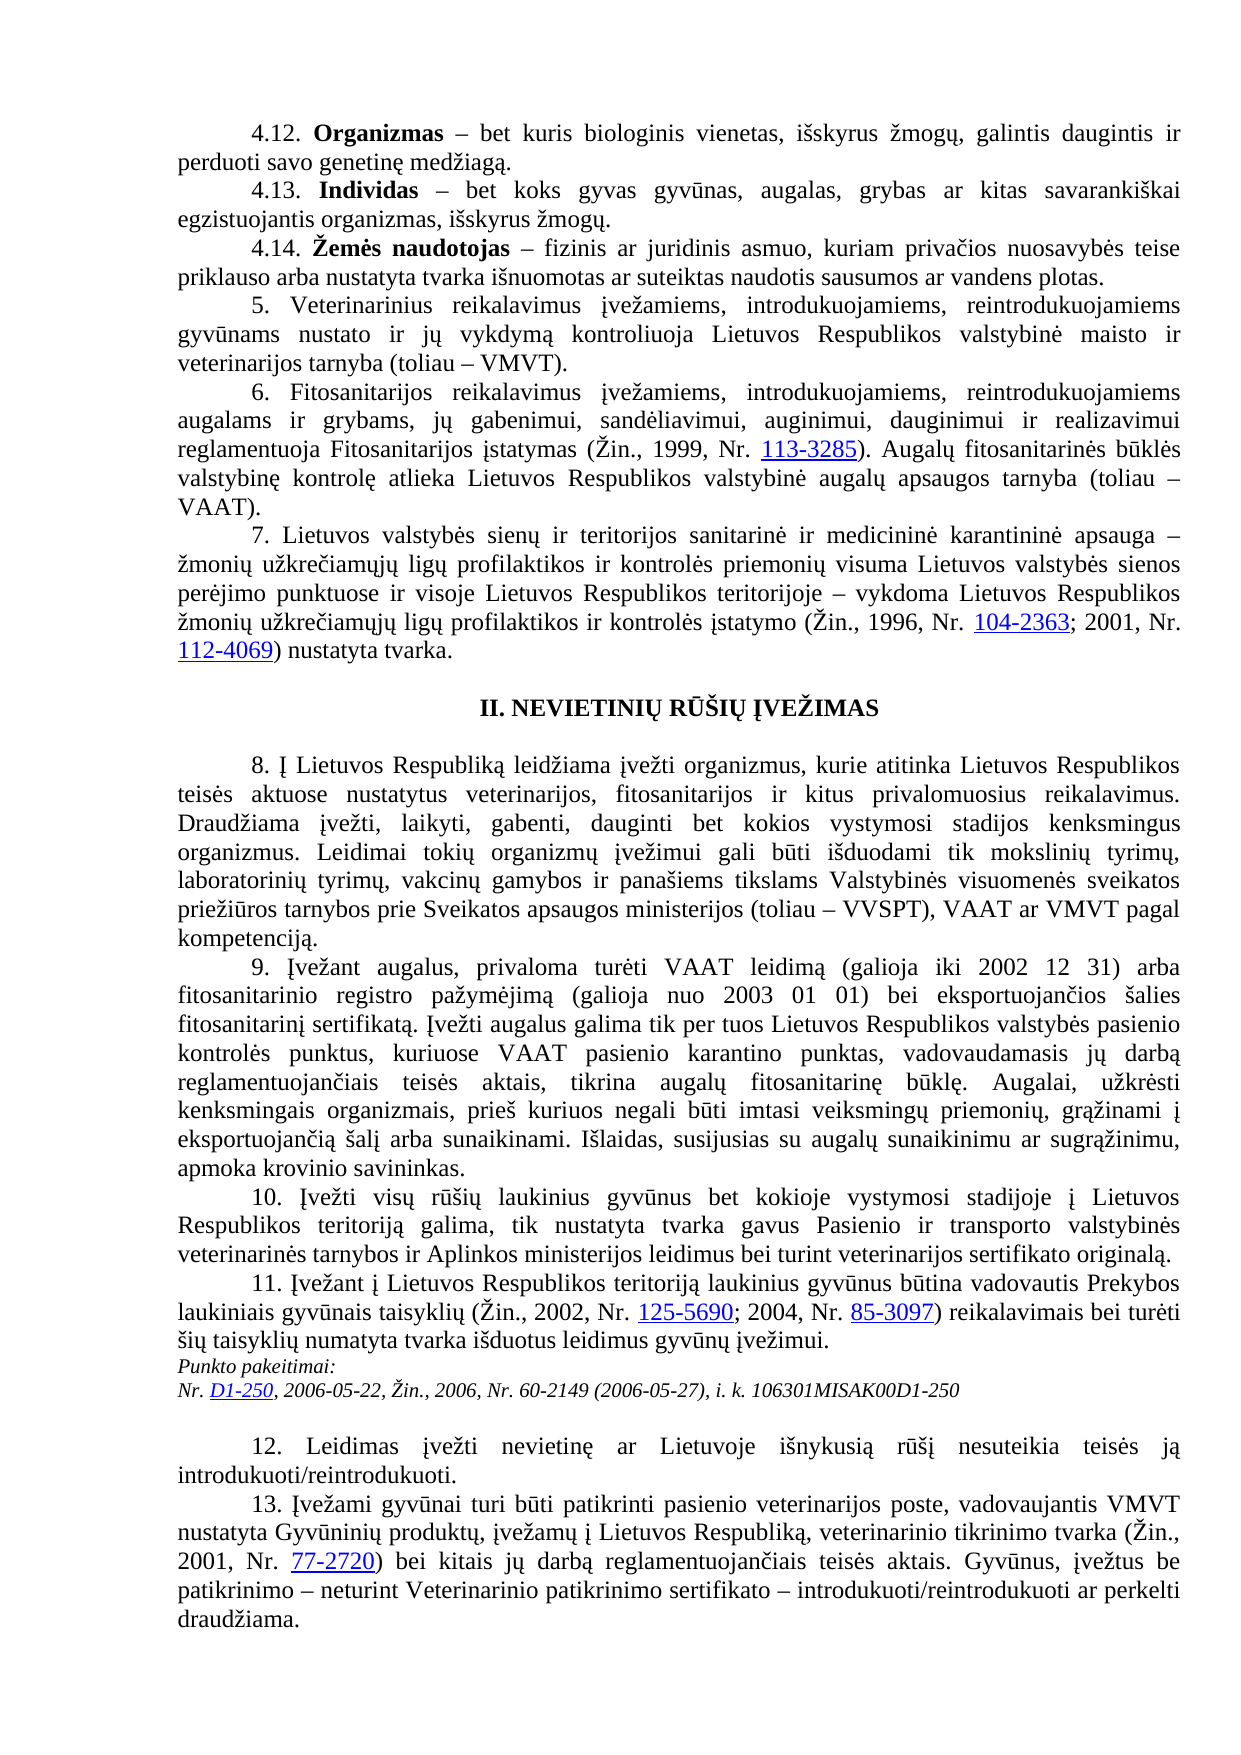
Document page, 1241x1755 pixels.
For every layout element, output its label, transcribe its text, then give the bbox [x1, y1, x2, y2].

text 12. Leidimas įvežti nevietinę ar Lietuvoje išnykusią rūšį nesuteikia teisės ją introdukuoti/reintrodukuoti. [177, 1431, 1181, 1489]
text 13. Įvežami gyvūnai turi būti patikrinti pasienio veterinarijos poste, vadovaujantis VMVT nustatyta Gyvūninių produktų, įvežamų į Lietuvos Respubliką, veterinarinio tikrinimo tvarka (Žin., 2001, Nr. 77-2720) bei kitais jų darbą reglamentuojančiais teisės aktais. Gyvūnus, įvežtus be patikrinimo – neturint Veterinarinio patikrinimo sertifikato – introdukuoti/reintrodukuoti ar perkelti draudžiama. [177, 1489, 1181, 1632]
text 4.12. Organizmas – bet kuris biologinis vienetas, išskyrus žmogų, galintis daugintis ir perduoti savo genetinę medžiagą. [177, 118, 1181, 176]
text 4.13. Individas – bet koks gyvas gyvūnas, augalas, grybas ar kitas savarankiškai egzistuojantis organizmas, išskyrus žmogų. [177, 176, 1181, 233]
text 7. Lietuvos valstybės sienų ir teritorijos sanitarinė ir medicininė karantininė apsauga – žmonių užkrečiamųjų ligų profilaktikos ir kontrolės priemonių visuma Lietuvos valstybės sienos perėjimo punktuose ir visoje Lietuvos Respublikos teritorijoje – vykdoma Lietuvos Respublikos žmonių užkrečiamųjų ligų profilaktikos ir kontrolės įstatymo (Žin., 1996, Nr. 104-2363; 2001, Nr. 112-4069) nustatyta tvarka. [177, 521, 1181, 664]
text 10. Įvežti visų rūšių laukinius gyvūnus bet kokioje vystymosi stadijoje į Lietuvos Respublikos teritoriją galima, tik nustatyta tvarka gavus Pasienio ir transporto valstybinės veterinarinės tarnybos ir Aplinkos ministerijos leidimus bei turint veterinarijos sertifikato originalą. [177, 1182, 1181, 1268]
text 5. Veterinarinius reikalavimus įvežamiems, introdukuojamiems, reintrodukuojamiems gyvūnams nustato ir jų vykdymą kontroliuoja Lietuvos Respublikos valstybinė maisto ir veterinarijos tarnyba (toliau – VMVT). [177, 291, 1181, 377]
text Punkto pakeitimai: [177, 1354, 1181, 1378]
text 9. Įvežant augalus, privaloma turėti VAAT leidimą (galioja iki 2002 12 31) arba fitosanitarinio registro pažymėjimą (galioja nuo 2003 01 01) bei eksportuojančios šalies fitosanitarinį sertifikatą. Įvežti augalus galima tik per tuos Lietuvos Respublikos valstybės pasienio kontrolės punktus, kuriuose VAAT pasienio karantino punktas, vadovaudamasis jų darbą reglamentuojančiais teisės aktais, tikrina augalų fitosanitarinę būklę. Augalai, užkrėsti kenksmingais organizmais, prieš kuriuos negali būti imtasi veiksmingų priemonių, grąžinami į eksportuojančią šalį arba sunaikinami. Išlaidas, susijusias su augalų sunaikinimu ar sugrąžinimu, apmoka krovinio savininkas. [177, 952, 1181, 1182]
text 8. Į Lietuvos Respubliką leidžiama įvežti organizmus, kurie atitinka Lietuvos Respublikos teisės aktuose nustatytus veterinarijos, fitosanitarijos ir kitus privalomuosius reikalavimus. Draudžiama įvežti, laikyti, gabenti, dauginti bet kokios vystymosi stadijos kenksmingus organizmus. Leidimai tokių organizmų įvežimui gali būti išduodami tik mokslinių tyrimų, laboratorinių tyrimų, vakcinų gamybos ir panašiems tikslams Valstybinės visuomenės sveikatos priežiūros tarnybos prie Sveikatos apsaugos ministerijos (toliau – VVSPT), VAAT ar VMVT pagal kompetenciją. [177, 751, 1181, 952]
text 11. Įvežant į Lietuvos Respublikos teritoriją laukinius gyvūnus būtina vadovautis Prekybos laukiniais gyvūnais taisyklių (Žin., 2002, Nr. 125-5690; 2004, Nr. 85-3097) reikalavimais bei turėti šių taisyklių numatyta tvarka išduotus leidimus gyvūnų įvežimui. [177, 1268, 1181, 1354]
text 6. Fitosanitarijos reikalavimus įvežamiems, introdukuojamiems, reintrodukuojamiems augalams ir grybams, jų gabenimui, sandėliavimui, auginimui, dauginimui ir realizavimui reglamentuoja Fitosanitarijos įstatymas (Žin., 1999, Nr. 113-3285). Augalų fitosanitarinės būklės valstybinę kontrolę atlieka Lietuvos Respublikos valstybinė augalų apsaugos tarnyba (toliau – VAAT). [177, 377, 1181, 521]
text II. Nevietinių rūšių įvežimas [177, 693, 1181, 722]
text 4.14. Žemės naudotojas – fizinis ar juridinis asmuo, kuriam privačios nuosavybės teise priklauso arba nustatyta tvarka išnuomotas ar suteiktas naudotis sausumos ar vandens plotas. [177, 233, 1181, 291]
text Nr. D1-250, 2006-05-22, Žin., 2006, Nr. 60-2149 (2006-05-27), i. k. 106301MISAK00D1-250 [177, 1378, 1181, 1402]
